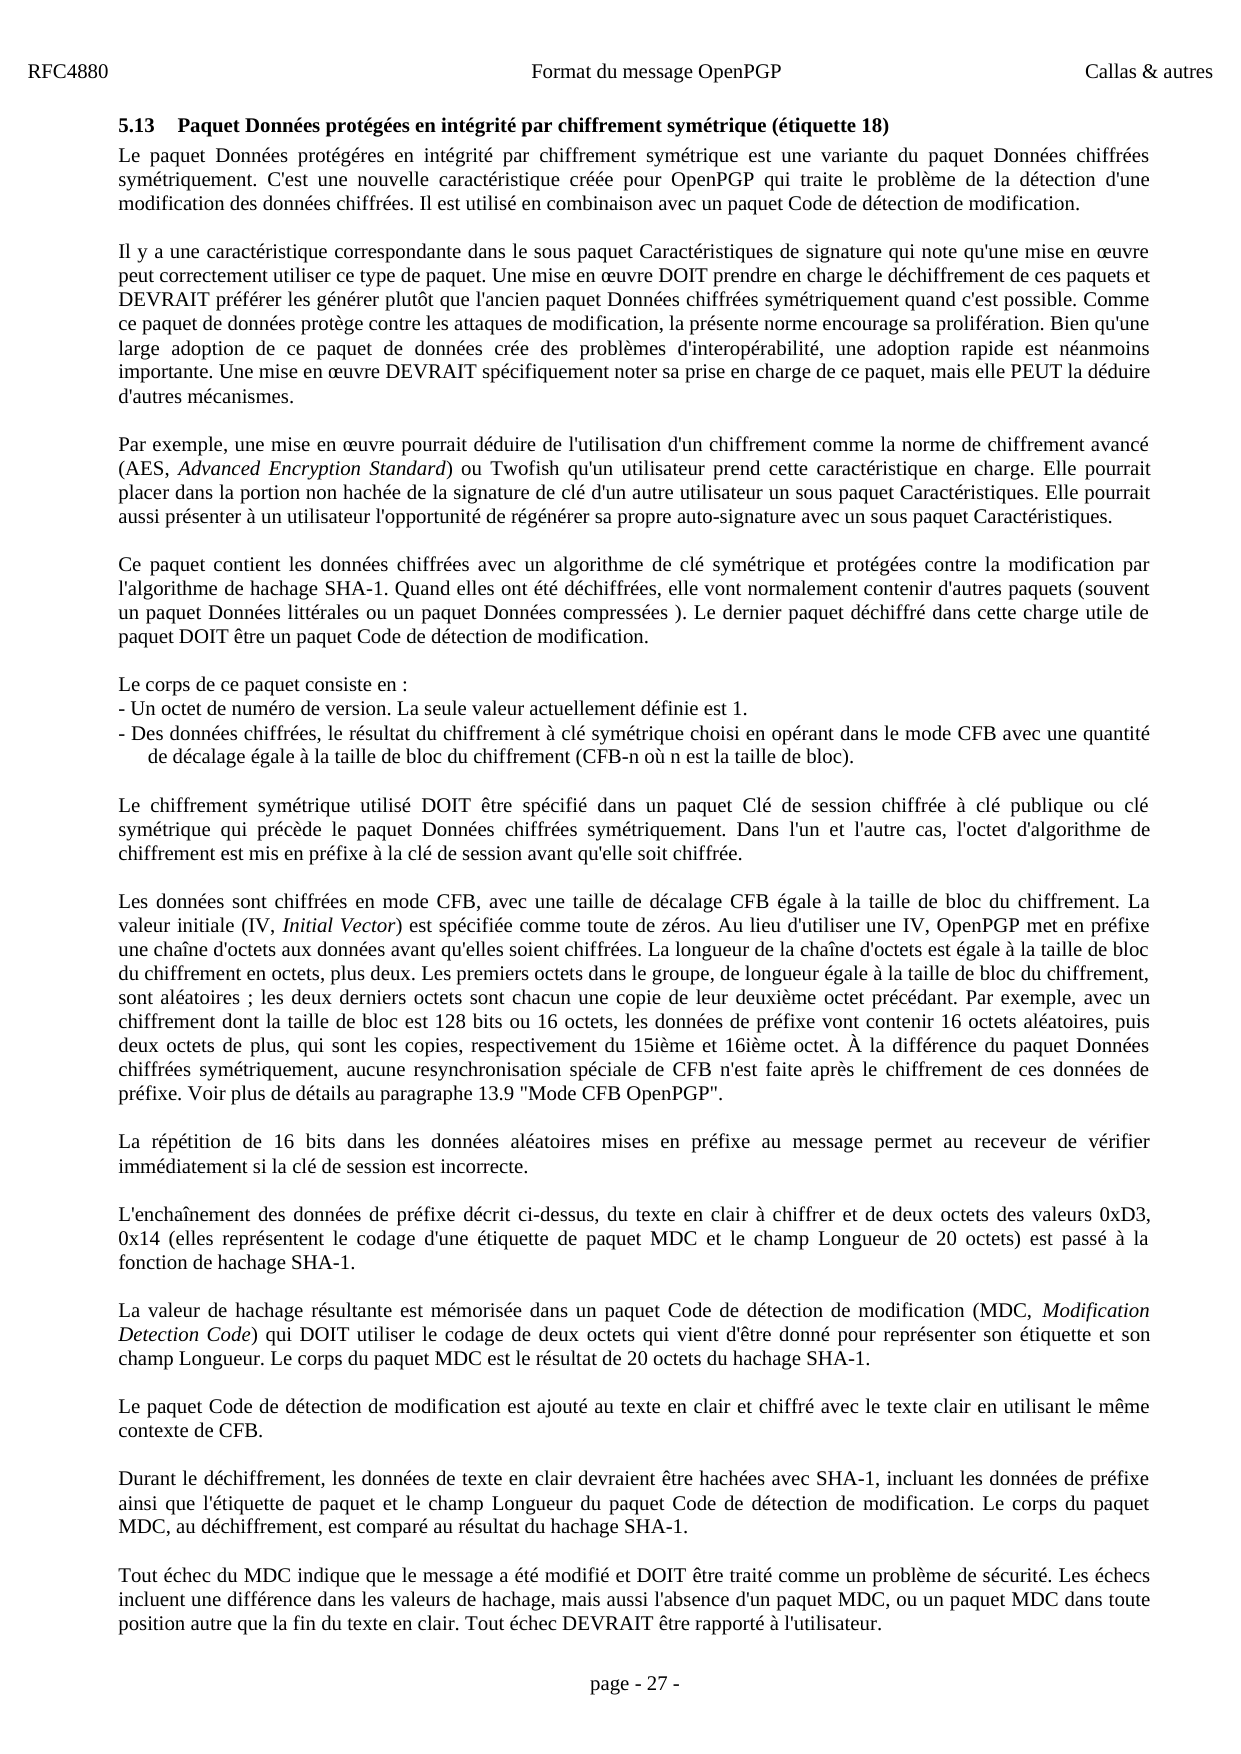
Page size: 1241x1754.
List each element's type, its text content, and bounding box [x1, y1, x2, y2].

text L'enchaînement des données de préfixe décrit ci-dessus, du texte en clair à chiffrer et de deux octets des valeurs 0xD3, 0x14 (elles représentent le codage d'une étiquette de paquet MDC et le champ Longueur de 20 octets) est passé à la fonction de hachage SHA-1. [118, 1202, 1152, 1274]
text - Des données chiffrées, le résultat du chiffrement à clé symétrique choisi en opérant dans le mode CFB avec une quantité de décalage égale à la taille de bloc du chiffrement (CFB-n où n est la taille de bloc). [118, 720, 1152, 768]
text - Un octet de numéro de version. La seule valeur actuellement définie est 1. [118, 696, 1152, 720]
text Les données sont chiffrées en mode CFB, avec une taille de décalage CFB égale à la taille de bloc du chiffrement. La valeur initiale (IV, Initial Vector) est spécifiée comme toute de zéros. Au lieu d'utiliser une IV, OpenPGP met en préfixe une chaîne d'octets aux données avant qu'elles soient chiffrées. La longueur de la chaîne d'octets est égale à la taille de bloc du chiffrement en octets, plus deux. Les premiers octets dans le groupe, de longueur égale à la taille de bloc du chiffrement, sont aléatoires ; les deux derniers octets sont chacun une copie de leur deuxième octet précédant. Par exemple, avec un chiffrement dont la taille de bloc est 128 bits ou 16 octets, les données de préfixe vont contenir 16 octets aléatoires, puis deux octets de plus, qui sont les copies, respectivement du 15ième et 16ième octet. À la différence du paquet Données chiffrées symétriquement, aucune resynchronisation spéciale de CFB n'est faite après le chiffrement de ces données de préfixe. Voir plus de détails au paragraphe 13.9 "Mode CFB OpenPGP". [118, 889, 1152, 1105]
text Le paquet Code de détection de modification est ajouté au texte en clair et chiffré avec le texte clair en utilisant le même contexte de CFB. [118, 1394, 1152, 1442]
text Par exemple, une mise en œuvre pourrait déduire de l'utilisation d'un chiffrement comme la norme de chiffrement avancé (AES, Advanced Encryption Standard) ou Twofish qu'un utilisateur prend cette caractéristique en charge. Elle pourrait placer dans la portion non hachée de la signature de clé d'un autre utilisateur un sous paquet Caractéristiques. Elle pourrait aussi présenter à un utilisateur l'opportunité de régénérer sa propre auto-signature avec un sous paquet Caractéristiques. [118, 432, 1152, 528]
text La valeur de hachage résultante est mémorisée dans un paquet Code de détection de modification (MDC, Modification Detection Code) qui DOIT utiliser le codage de deux octets qui vient d'être donné pour représenter son étiquette et son champ Longueur. Le corps du paquet MDC est le résultat de 20 octets du hachage SHA-1. [118, 1298, 1152, 1370]
subtitle 5.13 Paquet Données protégées en intégrité par chiffrement symétrique (étiquette 18) [118, 113, 1152, 137]
text Ce paquet contient les données chiffrées avec un algorithme de clé symétrique et protégées contre la modification par l'algorithme de hachage SHA-1. Quand elles ont été déchiffrées, elle vont normalement contenir d'autres paquets (souvent un paquet Données littérales ou un paquet Données compressées ). Le dernier paquet déchiffré dans cette charge utile de paquet DOIT être un paquet Code de détection de modification. [118, 552, 1152, 648]
text Tout échec du MDC indique que le message a été modifié et DOIT être traité comme un problème de sécurité. Les échecs incluent une différence dans les valeurs de hachage, mais aussi l'absence d'un paquet MDC, ou un paquet MDC dans toute position autre que la fin du texte en clair. Tout échec DEVRAIT être rapporté à l'utilisateur. [118, 1563, 1152, 1635]
text Le corps de ce paquet consiste en : [118, 672, 1152, 696]
text Le paquet Données protégéres en intégrité par chiffrement symétrique est une variante du paquet Données chiffrées symétriquement. C'est une nouvelle caractéristique créée pour OpenPGP qui traite le problème de la détection d'une modification des données chiffrées. Il est utilisé en combinaison avec un paquet Code de détection de modification. [118, 143, 1152, 215]
text Il y a une caractéristique correspondante dans le sous paquet Caractéristiques de signature qui note qu'une mise en œuvre peut correctement utiliser ce type de paquet. Une mise en œuvre DOIT prendre en charge le déchiffrement de ces paquets et DEVRAIT préférer les générer plutôt que l'ancien paquet Données chiffrées symétriquement quand c'est possible. Comme ce paquet de données protège contre les attaques de modification, la présente norme encourage sa prolifération. Bien qu'une large adoption de ce paquet de données crée des problèmes d'interopérabilité, une adoption rapide est néanmoins importante. Une mise en œuvre DEVRAIT spécifiquement noter sa prise en charge de ce paquet, mais elle PEUT la déduire d'autres mécanismes. [118, 239, 1152, 408]
text La répétition de 16 bits dans les données aléatoires mises en préfixe au message permet au receveur de vérifier immédiatement si la clé de session est incorrecte. [118, 1129, 1152, 1178]
text Durant le déchiffrement, les données de texte en clair devraient être hachées avec SHA-1, incluant les données de préfixe ainsi que l'étiquette de paquet et le champ Longueur du paquet Code de détection de modification. Le corps du paquet MDC, au déchiffrement, est comparé au résultat du hachage SHA-1. [118, 1466, 1152, 1538]
text Le chiffrement symétrique utilisé DOIT être spécifié dans un paquet Clé de session chiffrée à clé publique ou clé symétrique qui précède le paquet Données chiffrées symétriquement. Dans l'un et l'autre cas, l'octet d'algorithme de chiffrement est mis en préfixe à la clé de session avant qu'elle soit chiffrée. [118, 793, 1152, 865]
